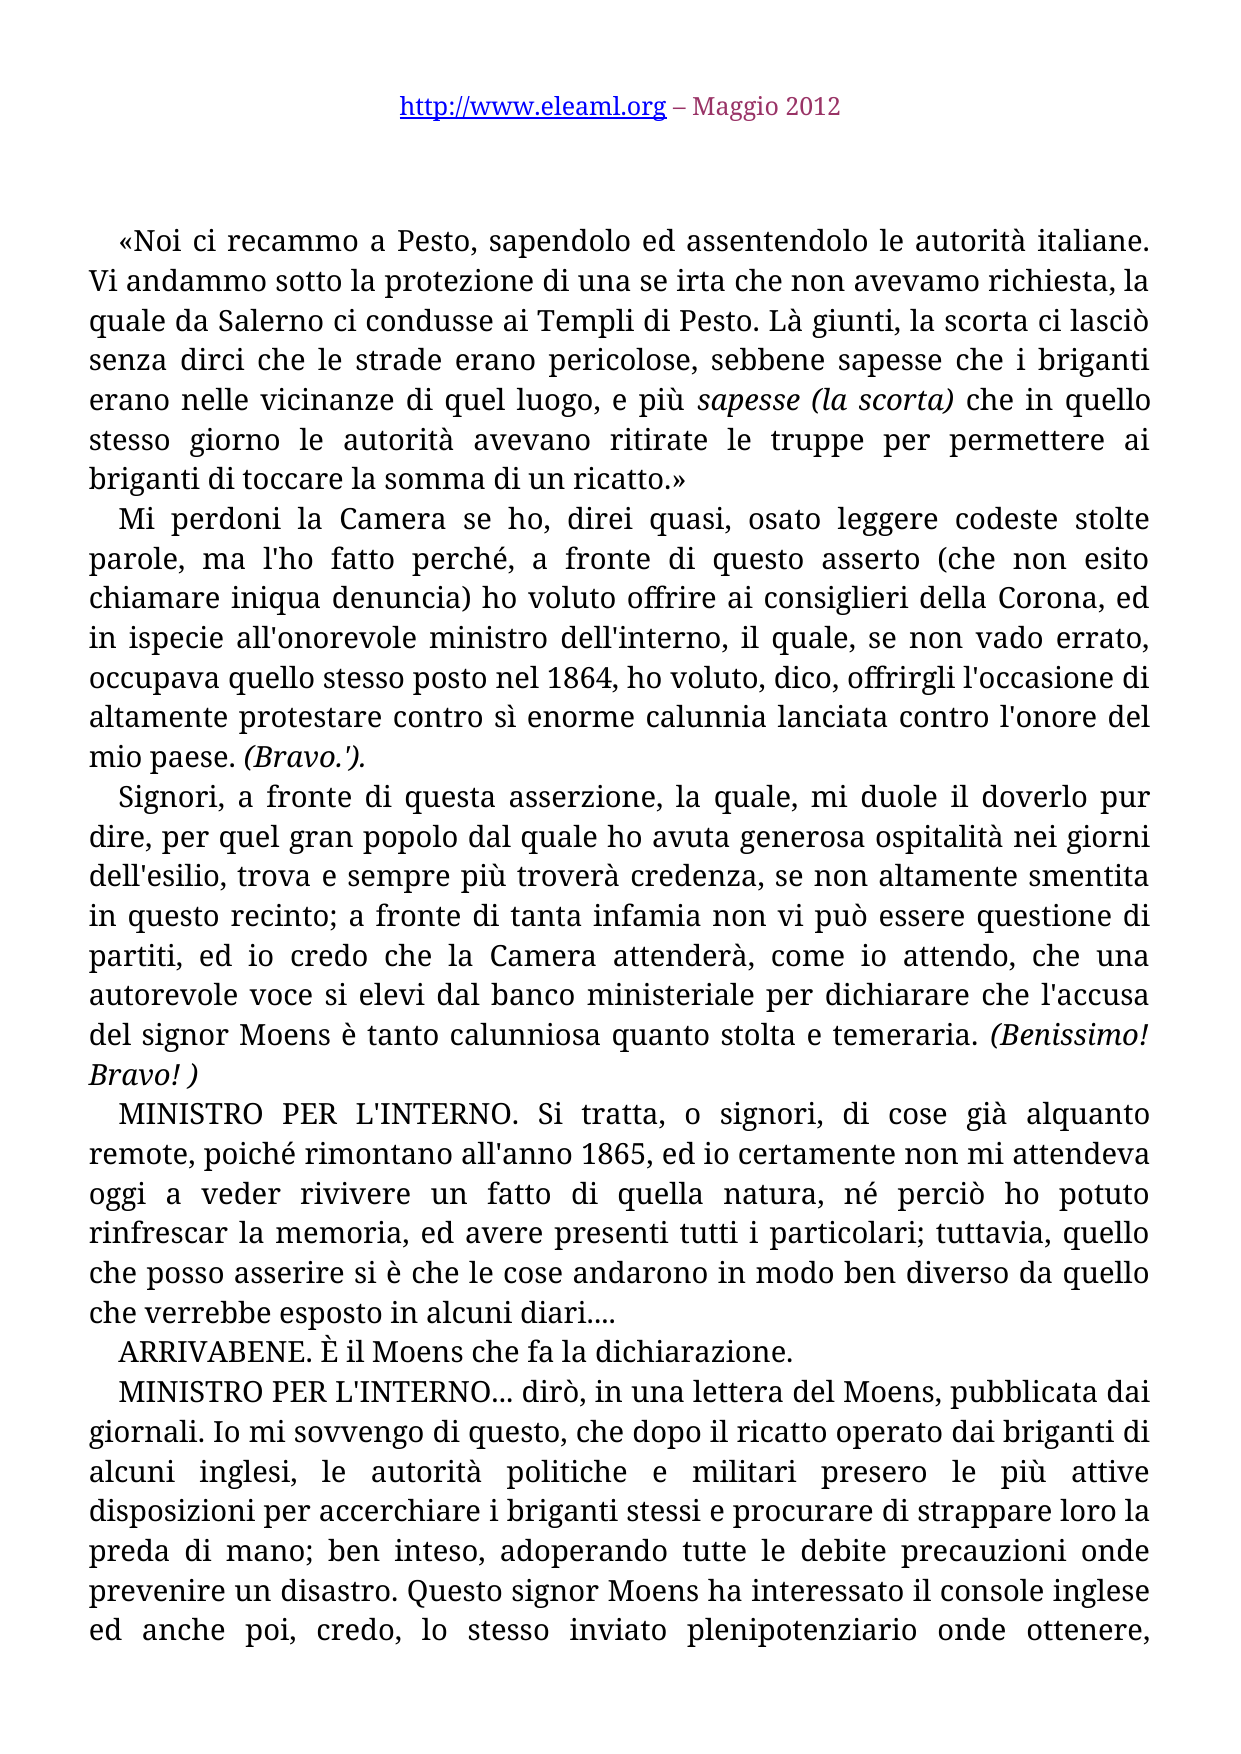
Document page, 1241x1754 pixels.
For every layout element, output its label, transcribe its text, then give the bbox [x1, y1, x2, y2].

text Mi perdoni la Camera se ho, direi quasi, osato leggere codeste stolte parole, ma l'ho fatto perché, a fronte di questo asserto (che non esito chiamare iniqua denuncia) ho voluto offrire ai consiglieri della Corona, ed in ispecie all'onorevole ministro dell'interno, il quale, se non vado errato, occupava quello stesso posto nel 1864, ho voluto, dico, offrirgli l'occasione di altamente protestare contro sì enorme calunnia lanciata contro l'onore del mio paese. (Bravo.'). [88, 498, 1152, 776]
text Signori, a fronte di questa asserzione, la quale, mi duole il doverlo pur dire, per quel gran popolo dal quale ho avuta generosa ospitalità nei giorni dell'esilio, trova e sempre più troverà credenza, se non altamente smentita in questo recinto; a fronte di tanta infamia non vi può essere questione di partiti, ed io credo che la Camera attenderà, come io attendo, che una autorevole voce si elevi dal banco ministeriale per dichiarare che l'accusa del signor Moens è tanto calunniosa quanto stolta e temeraria. (Benissimo! Bravo! ) [88, 776, 1152, 1094]
text MINISTRO PER L'INTERNO... dirò, in una lettera del Moens, pubblicata dai giornali. Io mi sovvengo di questo, che dopo il ricatto operato dai briganti di alcuni inglesi, le autorità politiche e militari presero le più attive disposizioni per accerchiare i briganti stessi e procurare di strappare loro la preda di mano; ben inteso, adoperando tutte le debite precauzioni onde prevenire un disastro. Questo signor Moens ha interessato il console inglese ed anche poi, credo, lo stesso inviato plenipotenziario onde ottenere, [88, 1371, 1152, 1649]
text MINISTRO PER L'INTERNO. Si tratta, o signori, di cose già alquanto remote, poiché rimontano all'anno 1865, ed io certamente non mi attendeva oggi a veder rivivere un fatto di quella natura, né perciò ho potuto rinfrescar la memoria, ed avere presenti tutti i particolari; tuttavia, quello che posso asserire si è che le cose andarono in modo ben diverso da quello che verrebbe esposto in alcuni diari.... [88, 1094, 1152, 1332]
text ARRIVABENE. È il Moens che fa la dichiarazione. [88, 1332, 1152, 1371]
text «Noi ci recammo a Pesto, sapendolo ed assentendolo le autorità italiane. Vi andammo sotto la protezione di una se irta che non avevamo richiesta, la quale da Salerno ci condusse ai Templi di Pesto. Là giunti, la scorta ci lasciò senza dirci che le strade erano pericolose, sebbene sapesse che i briganti erano nelle vicinanze di quel luogo, e più sapesse (la scorta) che in quello stesso giorno le autorità avevano ritirate le truppe per permettere ai briganti di toccare la somma di un ricatto.» [88, 221, 1152, 498]
